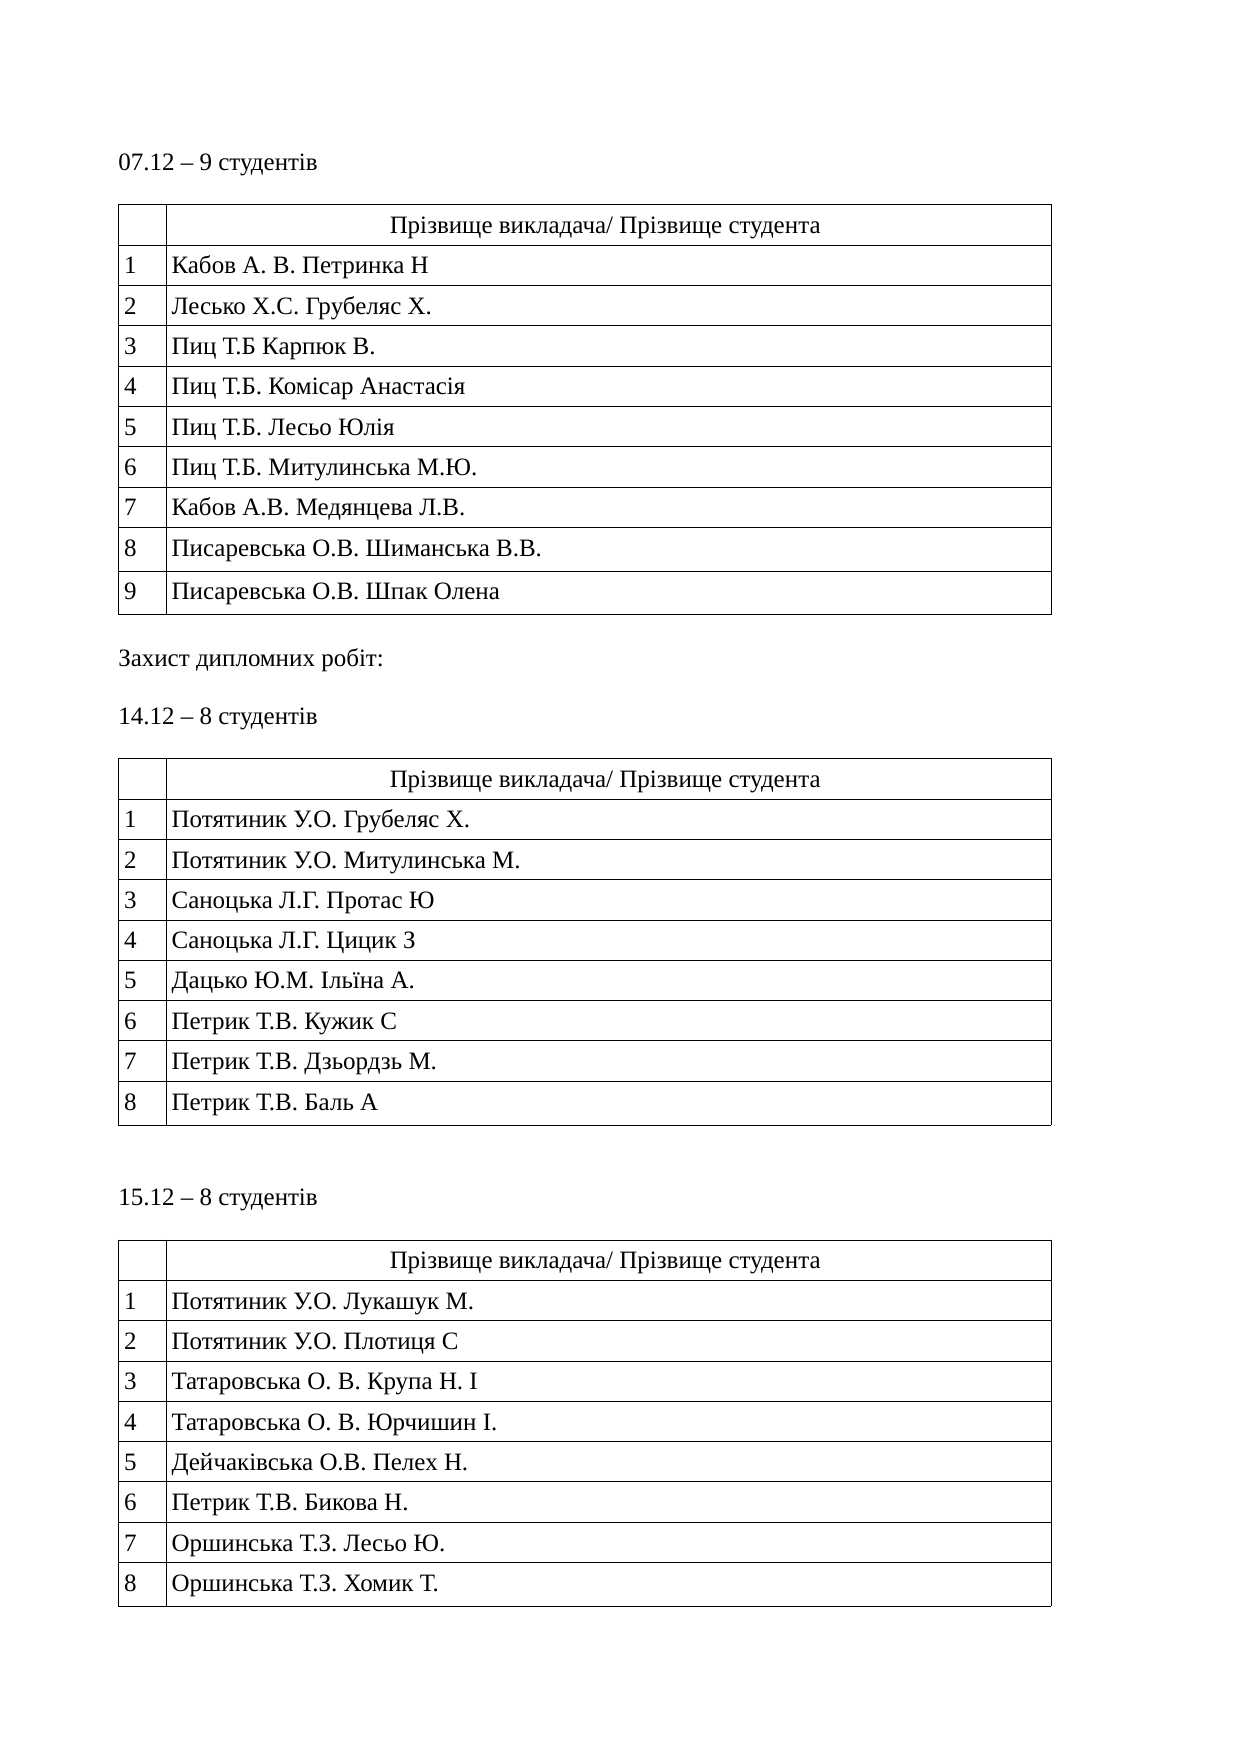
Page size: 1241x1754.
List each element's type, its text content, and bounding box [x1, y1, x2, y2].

table_cell 7 [119, 1523, 166, 1562]
table_cell Пиц Т.Б. Комісар Анастасія [167, 367, 1051, 406]
table_cell 2 [119, 840, 166, 879]
table_cell 1 [119, 246, 166, 285]
table_cell 8 [119, 1082, 166, 1124]
table_cell Пиц Т.Б. Митулинська М.Ю. [167, 447, 1051, 487]
table_cell 6 [119, 447, 166, 487]
table_cell Потятиник У.О. Плотиця С [167, 1321, 1051, 1361]
table_header [119, 759, 166, 798]
table_cell Кабов А.В. Медянцева Л.В. [167, 488, 1051, 527]
table_cell 3 [119, 1362, 166, 1401]
table_cell Лесько Х.С. Грубеляс Х. [167, 286, 1051, 325]
table_cell Потятиник У.О. Лукашук М. [167, 1281, 1051, 1320]
table_cell 5 [119, 1442, 166, 1481]
table_cell 3 [119, 880, 166, 919]
table_cell Дейчаківська О.В. Пелех Н. [167, 1442, 1051, 1481]
table_cell 6 [119, 1482, 166, 1522]
table_cell 2 [119, 1321, 166, 1361]
table_cell Оршинська Т.З. Хомик Т. [167, 1563, 1051, 1606]
table_cell 6 [119, 1001, 166, 1040]
table_cell 5 [119, 961, 166, 1000]
table_cell Потятиник У.О. Митулинська М. [167, 840, 1051, 879]
table_cell 4 [119, 367, 166, 406]
table_cell 1 [119, 1281, 166, 1320]
table_cell 8 [119, 528, 166, 571]
text 15.12 – 8 студентів [118, 1182, 1122, 1211]
table_cell Писаревська О.В. Шиманська В.В. [167, 528, 1051, 571]
table_cell Саноцька Л.Г. Цицик З [167, 921, 1051, 960]
table_cell 7 [119, 1041, 166, 1081]
text 07.12 – 9 студентів [118, 147, 1122, 176]
table_cell 4 [119, 921, 166, 960]
table_cell 5 [119, 407, 166, 446]
table_cell Петрик Т.В. Кужик С [167, 1001, 1051, 1040]
table_cell Кабов А. В. Петринка Н [167, 246, 1051, 285]
table_cell 8 [119, 1563, 166, 1606]
table_cell Петрик Т.В. Дзьордзь М. [167, 1041, 1051, 1081]
table_cell Оршинська Т.З. Лесьо Ю. [167, 1523, 1051, 1562]
table_cell Татаровська О. В. Юрчишин І. [167, 1402, 1051, 1441]
table_cell Петрик Т.В. Баль А [167, 1082, 1051, 1124]
table_cell 1 [119, 800, 166, 839]
text 14.12 – 8 студентів [118, 701, 1122, 729]
table_cell 4 [119, 1402, 166, 1441]
table_cell Татаровська О. В. Крупа Н. І [167, 1362, 1051, 1401]
table_cell Саноцька Л.Г. Протас Ю [167, 880, 1051, 919]
table_header Прізвище викладача/ Прізвище студента [167, 1241, 1051, 1280]
table_header [119, 1241, 166, 1280]
table_header [119, 205, 166, 245]
table_cell 2 [119, 286, 166, 325]
table_cell 9 [119, 572, 166, 614]
table_cell Петрик Т.В. Бикова Н. [167, 1482, 1051, 1522]
table_cell Дацько Ю.М. Ільїна А. [167, 961, 1051, 1000]
table_cell 7 [119, 488, 166, 527]
table_header Прізвище викладача/ Прізвище студента [167, 759, 1051, 798]
table_cell Потятиник У.О. Грубеляс Х. [167, 800, 1051, 839]
table_cell 3 [119, 326, 166, 366]
table_header Прізвище викладача/ Прізвище студента [167, 205, 1051, 245]
table_cell Писаревська О.В. Шпак Олена [167, 572, 1051, 614]
text Захист дипломних робіт: [118, 643, 1122, 672]
table_cell Пиц Т.Б Карпюк В. [167, 326, 1051, 366]
table_cell Пиц Т.Б. Лесьо Юлія [167, 407, 1051, 446]
